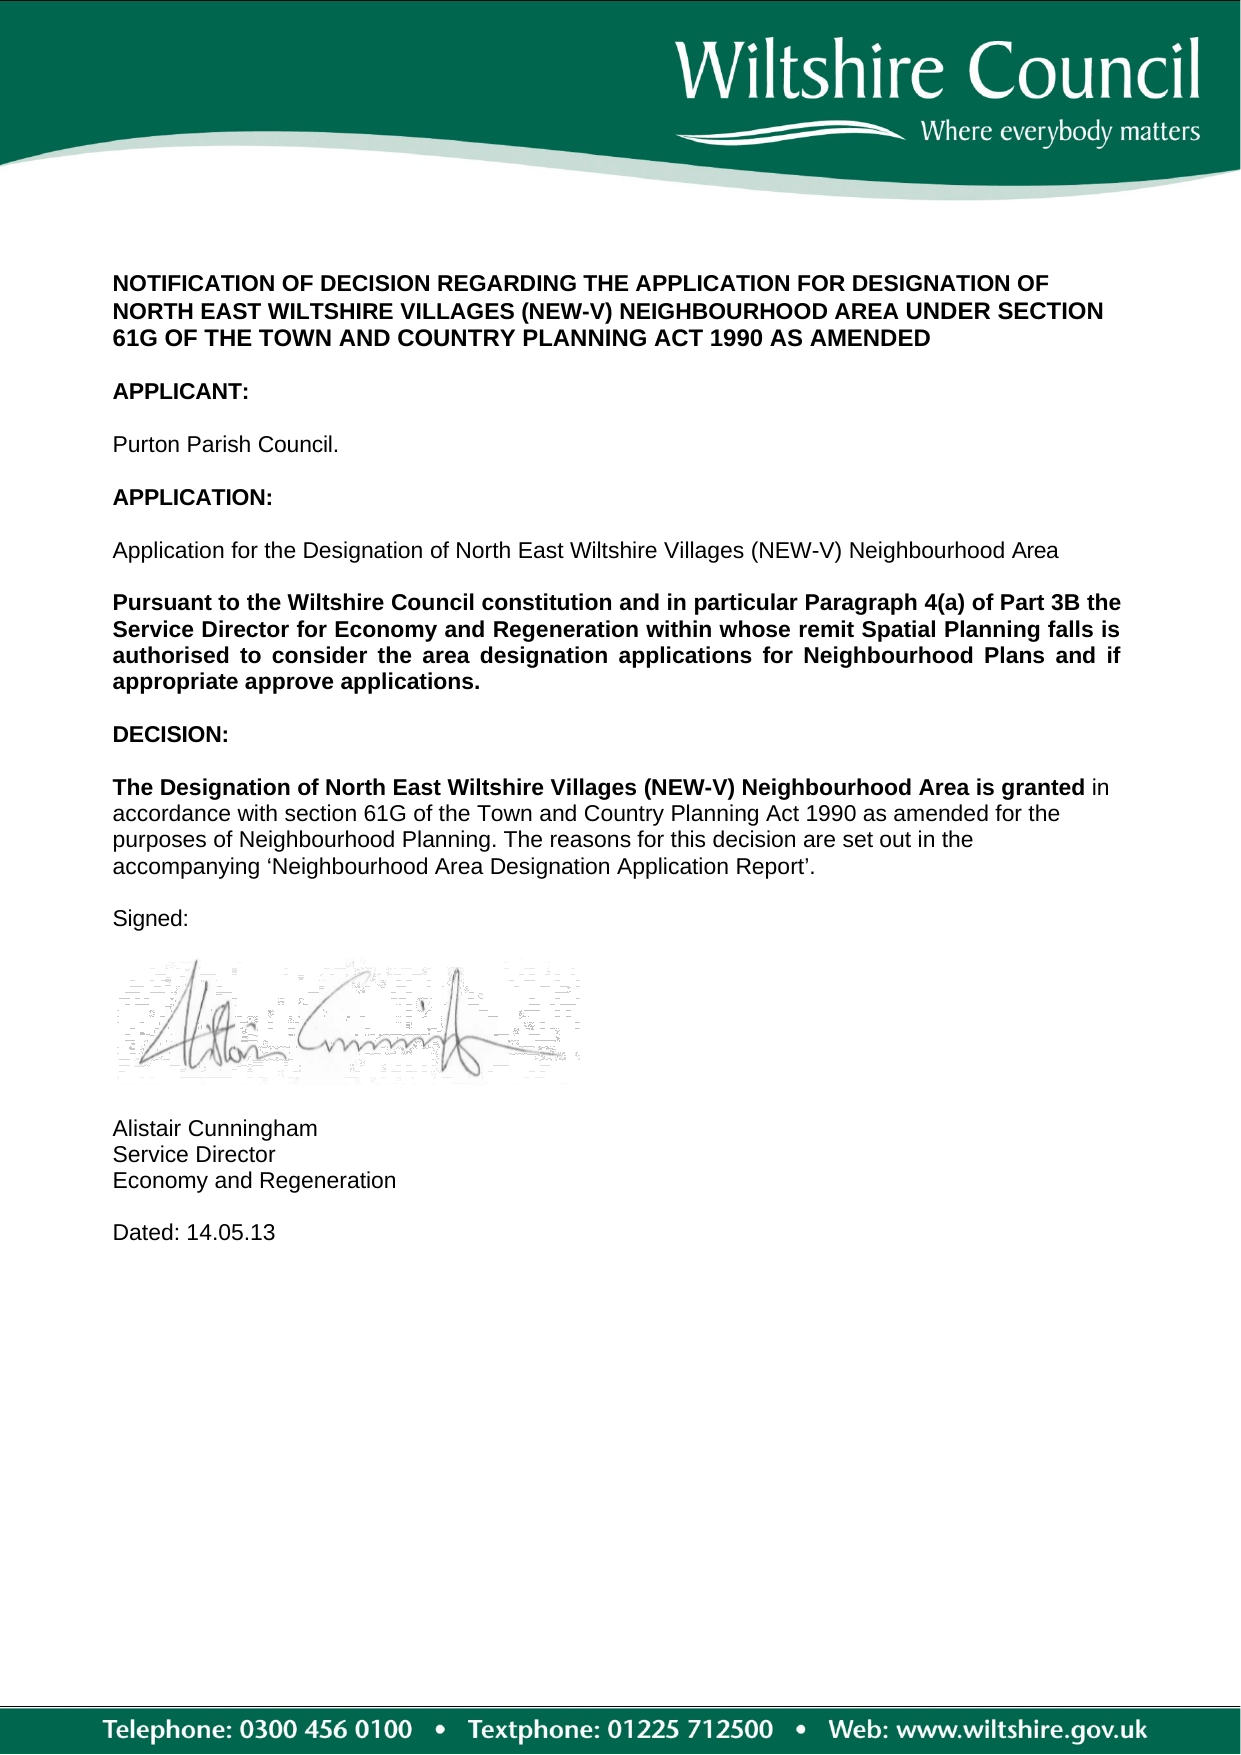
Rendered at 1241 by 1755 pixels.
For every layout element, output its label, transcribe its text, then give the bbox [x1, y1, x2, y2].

text DECISION: [112, 721, 1132, 747]
text APPLICATION: [112, 484, 1132, 510]
text Alistair Cunningham Service Director [112, 1114, 387, 1167]
text Purton Parish Council. [112, 431, 1132, 457]
text Economy and Regeneration Dated: 14.05.13 [112, 1167, 459, 1246]
text The Designation of North East Wiltshire Villages (NEW-V) Neighbourhood Area is granted in accordance with section 61G of the Town and Country Planning Act 1990 as amended for the purposes of Neighbourhood Planning. The reasons for this decision are set out in the accompanying ‘Neighbourhood Area Designation Application Report’. [112, 773, 1119, 879]
text Pursuant to the Wiltshire Council constitution and in particular Paragraph 4(a) of Part 3B the Service Director for Economy and Regeneration within whose remit Spatial Planning falls is authorised to consider the area designation applications for Neighbourhood Plans and if appropriate approve applications. [112, 589, 1121, 695]
text APPLICANT: [112, 378, 1132, 404]
text Signed: [112, 904, 1132, 931]
text NOTIFICATION OF DECISION REGARDING THE APPLICATION FOR DESIGNATION OF NORTH EAST WILTSHIRE VILLAGES (NEW-V) NEIGHBOURHOOD AREA UNDER SECTION 61G OF THE TOWN AND COUNTRY PLANNING ACT 1990 AS AMENDED [112, 270, 1119, 352]
text Application for the Designation of North East Wiltshire Villages (NEW-V) Neighbourhood Area [112, 537, 1132, 563]
